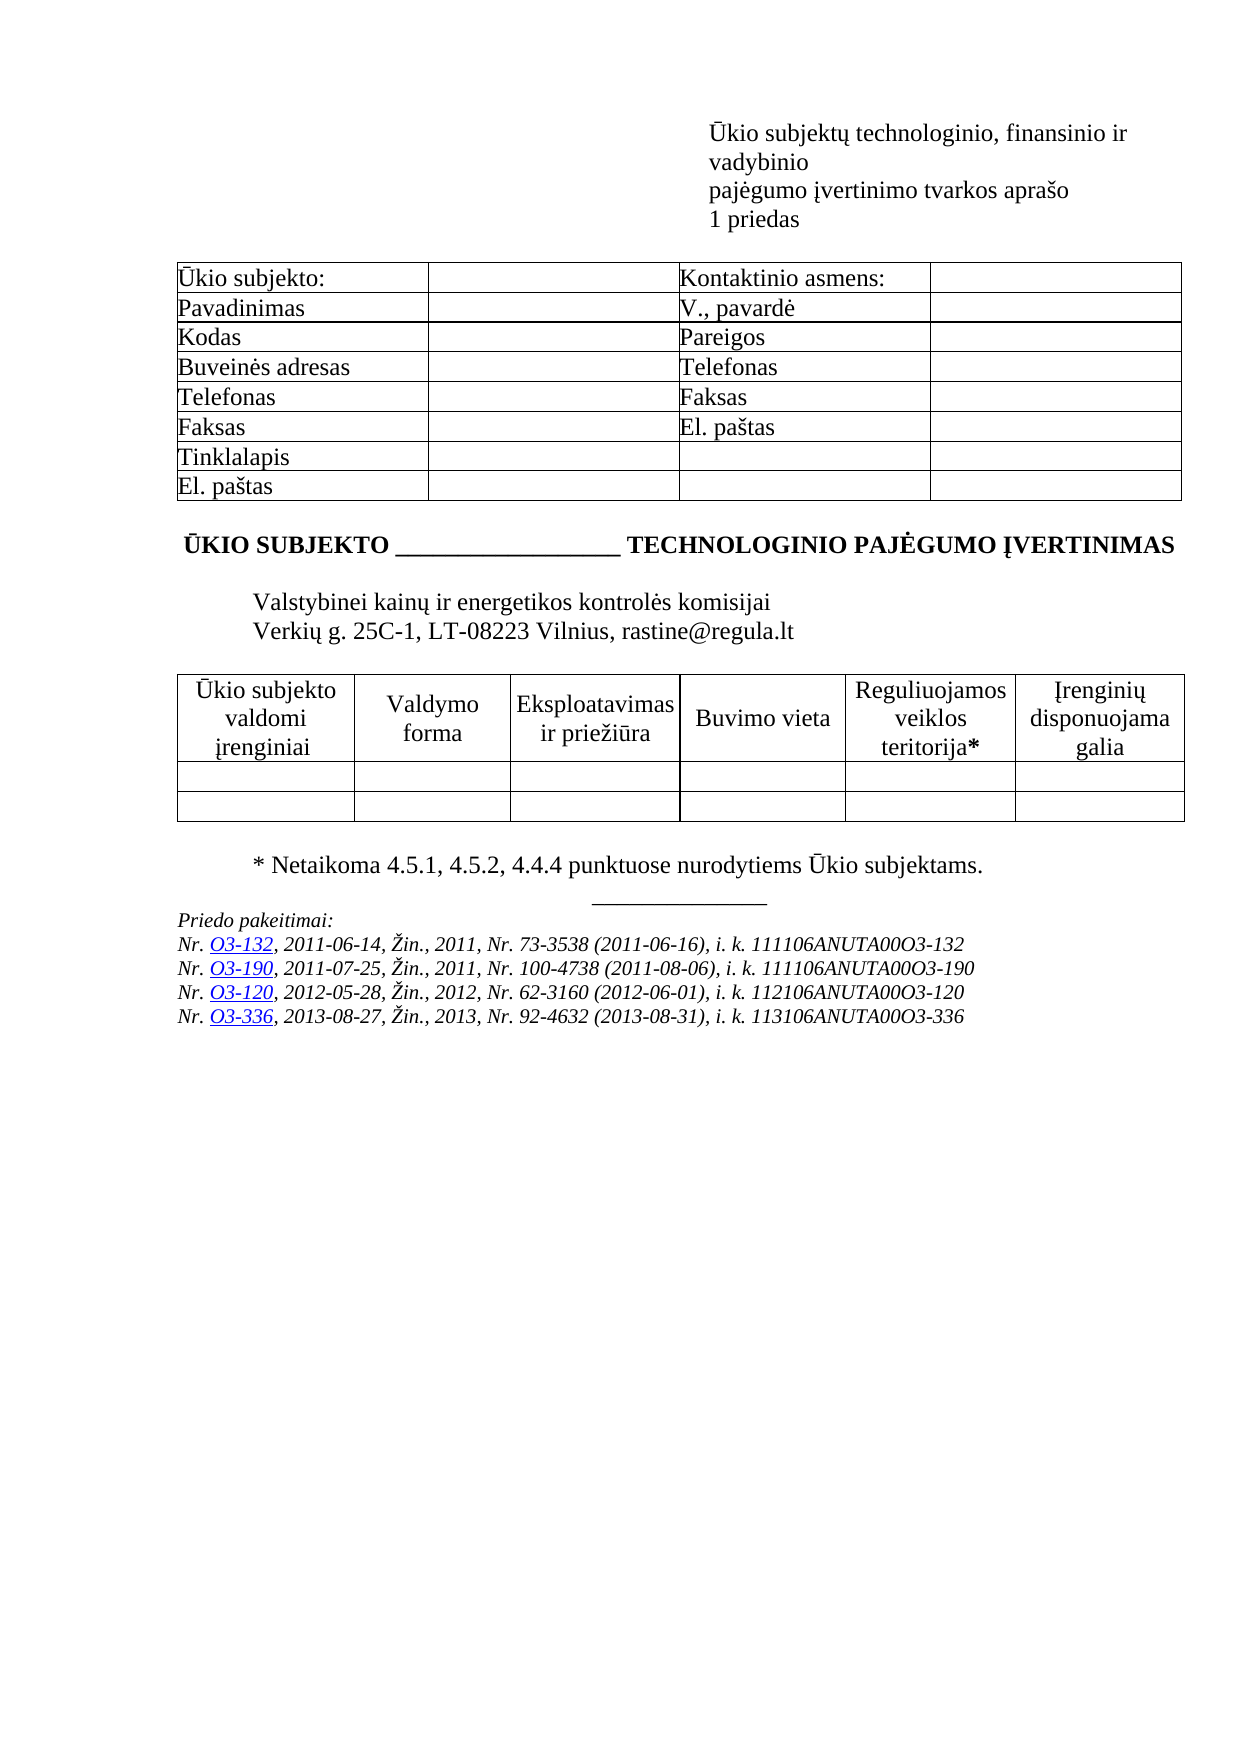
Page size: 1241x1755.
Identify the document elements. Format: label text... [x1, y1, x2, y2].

table_cell El. paštas [178, 471, 428, 500]
table_cell [429, 352, 679, 381]
table_header [429, 263, 679, 292]
table_cell [931, 382, 1181, 411]
table_cell [178, 792, 354, 821]
table_cell Telefonas [178, 382, 428, 411]
table_cell [931, 323, 1181, 351]
table_header Ūkio subjekto valdomi įrenginiai [178, 675, 354, 761]
table_cell [931, 471, 1181, 500]
table_cell [931, 293, 1181, 321]
table_header Ūkio subjekto: [178, 263, 428, 292]
table_cell [931, 352, 1181, 381]
table_cell [355, 762, 510, 791]
text Nr. O3-120, 2012-05-28, Žin., 2012, Nr. 62-3160 (2012-06-01), i. k. 112106ANUTA00O3-120 [177, 980, 1181, 1004]
table_cell [429, 442, 679, 470]
table_cell Faksas [178, 412, 428, 441]
text Nr. O3-132, 2011-06-14, Žin., 2011, Nr. 73-3538 (2011-06-16), i. k. 111106ANUTA00O3-132 [177, 932, 1181, 956]
table_cell [931, 442, 1181, 470]
text Valstybinei kainų ir energetikos kontrolės komisijai [177, 587, 1181, 616]
table_cell [429, 382, 679, 411]
table_cell [846, 792, 1015, 821]
table_cell [846, 762, 1015, 791]
table_cell [429, 412, 679, 441]
table_cell Pavadinimas [178, 293, 428, 321]
text Verkių g. 25C-1, LT-08223 Vilnius, rastine@regula.lt [177, 616, 1181, 645]
table_cell Tinklalapis [178, 442, 428, 470]
text 1 priedas [709, 204, 1181, 233]
text * Netaikoma 4.5.1, 4.5.2, 4.4.4 punktuose nurodytiems Ūkio subjektams. [177, 850, 1181, 879]
table_cell Kodas [178, 323, 428, 351]
table_cell [680, 471, 930, 500]
table_header Reguliuojamos veiklos teritorija* [846, 675, 1015, 761]
text Nr. O3-190, 2011-07-25, Žin., 2011, Nr. 100-4738 (2011-08-06), i. k. 111106ANUTA00O3-190 [177, 956, 1181, 980]
table_cell [355, 792, 510, 821]
table_cell V., pavardė [680, 293, 930, 321]
table_header [931, 263, 1181, 292]
table_cell [511, 762, 679, 791]
table_header Eksploatavimas ir priežiūra [511, 675, 679, 761]
table_cell Faksas [680, 382, 930, 411]
table_cell [429, 471, 679, 500]
table_cell Buveinės adresas [178, 352, 428, 381]
text ŪKIO SUBJEKTO __________________ TECHNOLOGINIO PAJĖGUMO ĮVERTINIMAS [177, 530, 1181, 559]
text Priedo pakeitimai: [177, 908, 1181, 932]
table_header Įrenginių disponuojama galia [1016, 675, 1184, 761]
table_cell [429, 323, 679, 351]
table_cell Pareigos [680, 323, 930, 351]
table_cell [1016, 792, 1184, 821]
table_cell Telefonas [680, 352, 930, 381]
table_cell [178, 762, 354, 791]
table_header Valdymo forma [355, 675, 510, 761]
table_cell [680, 442, 930, 470]
table_cell [429, 293, 679, 321]
text ______________ [177, 879, 1181, 908]
table_header Buvimo vieta [681, 675, 845, 761]
text Nr. O3-336, 2013-08-27, Žin., 2013, Nr. 92-4632 (2013-08-31), i. k. 113106ANUTA00O3-336 [177, 1004, 1181, 1028]
table_header Kontaktinio asmens: [680, 263, 930, 292]
table_cell [681, 762, 845, 791]
table_cell [1016, 762, 1184, 791]
table_cell [511, 792, 679, 821]
table_cell El. paštas [680, 412, 930, 441]
table_cell [681, 792, 845, 821]
text pajėgumo įvertinimo tvarkos aprašo [709, 176, 1181, 204]
table_cell [931, 412, 1181, 441]
text Ūkio subjektų technologinio, finansinio ir vadybinio [709, 118, 1181, 176]
